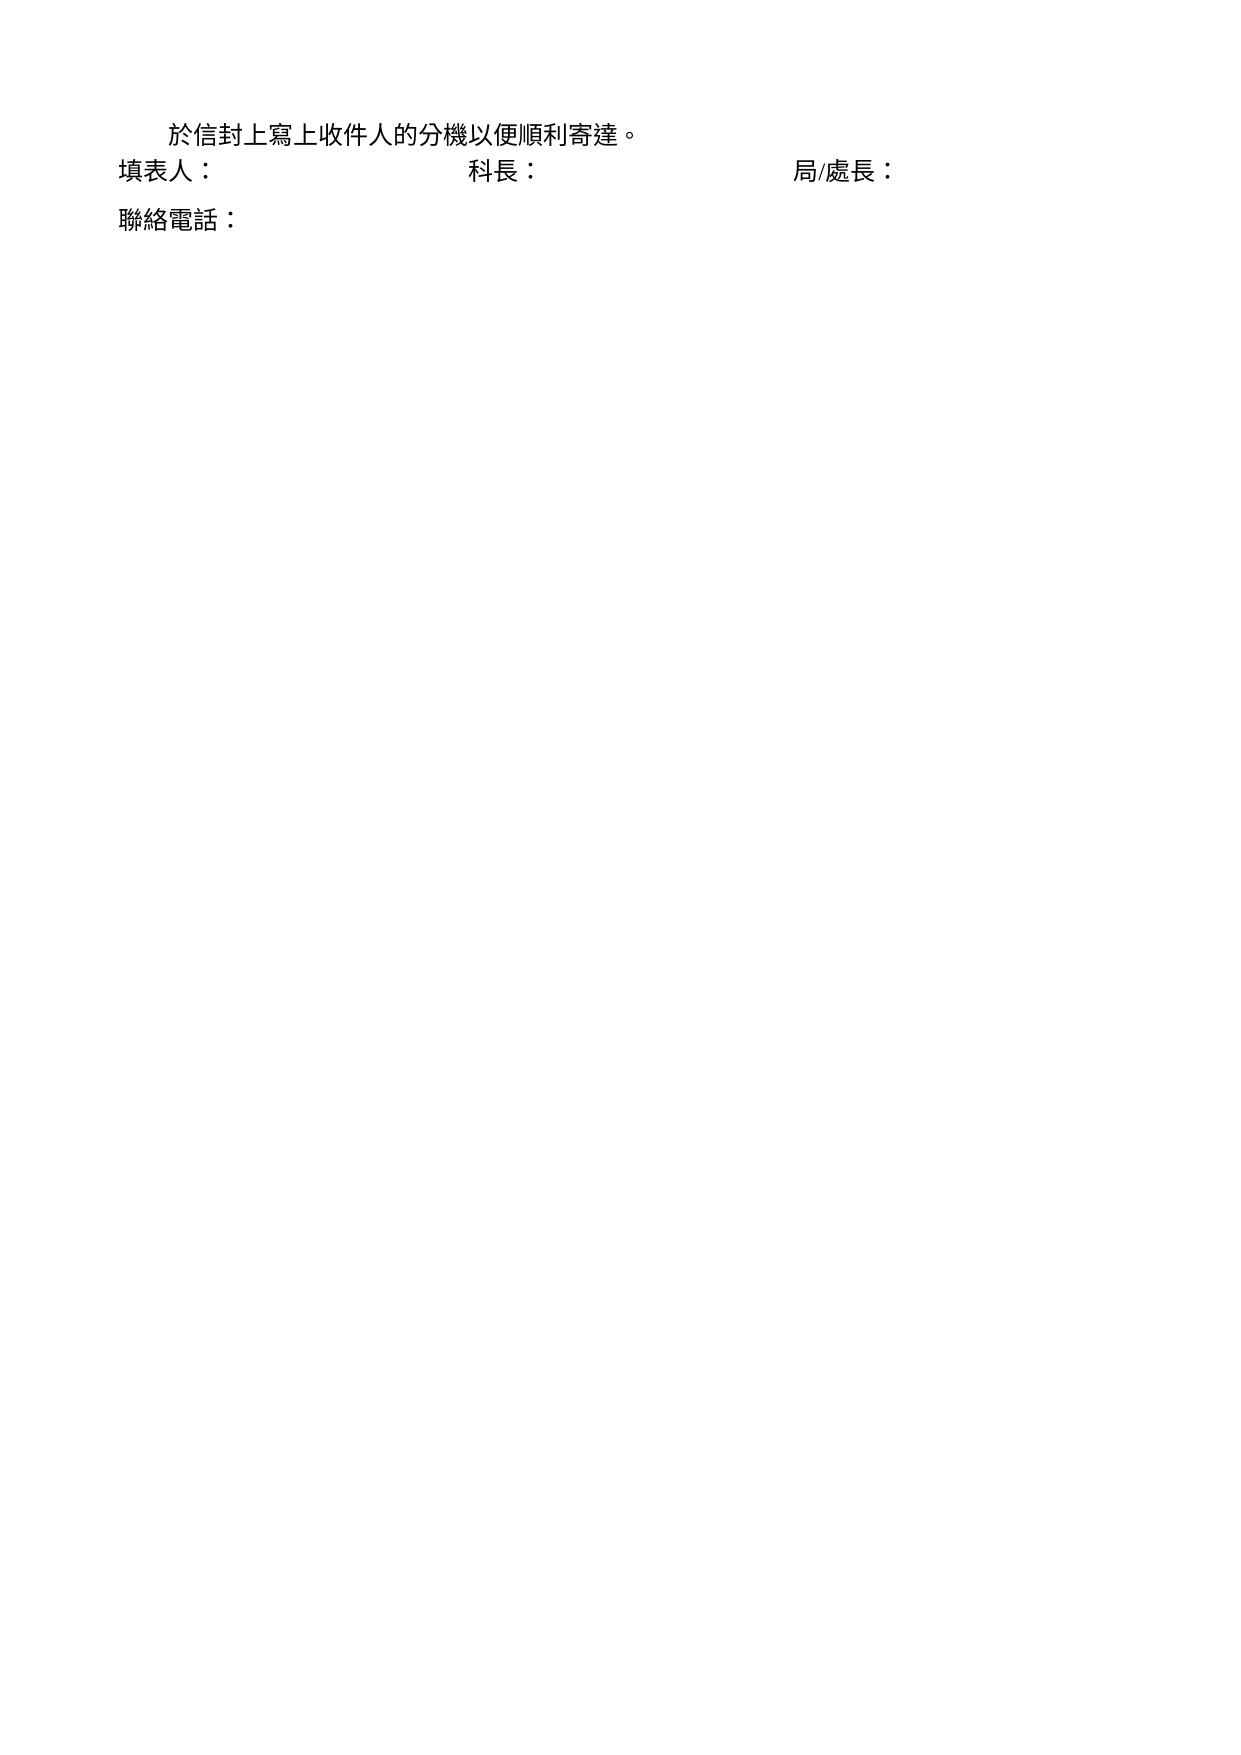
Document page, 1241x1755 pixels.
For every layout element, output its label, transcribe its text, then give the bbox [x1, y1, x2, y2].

text 於信封上寫上收件人的分機以便順利寄達。 [118, 118, 1122, 151]
text 聯絡電話： [118, 200, 1122, 236]
text 填表人： 科長： 局/處長： [118, 151, 1122, 188]
